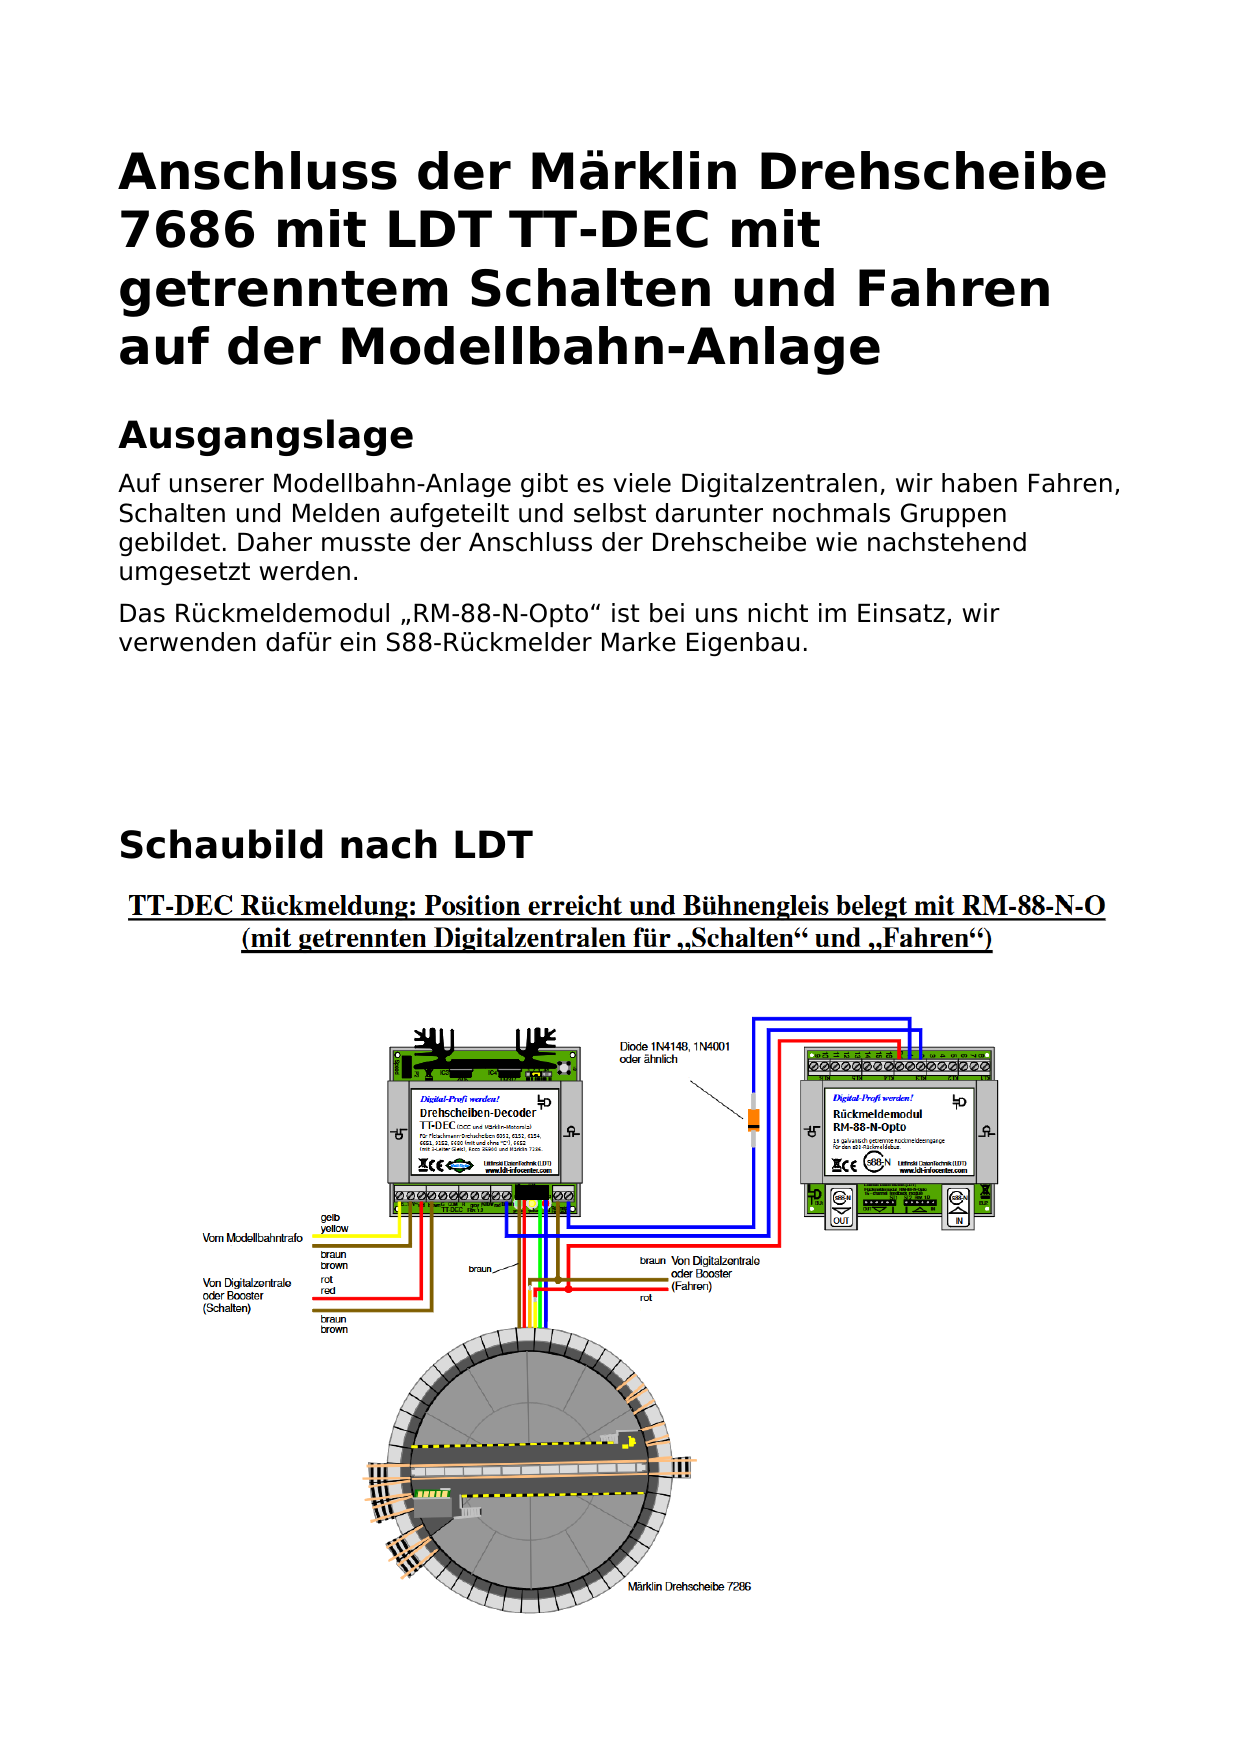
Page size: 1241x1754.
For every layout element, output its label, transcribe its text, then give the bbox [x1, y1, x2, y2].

subtitle Ausgangslage [118, 413, 1122, 457]
picture [118, 880, 1123, 1620]
subtitle Anschluss der Märklin Drehscheibe 7686 mit LDT TT-DEC mit getrenntem Schalten und Fahren auf der Modellbahn-Anlage [118, 143, 1122, 376]
text Auf unserer Modellbahn-Anlage gibt es viele Digitalzentralen, wir haben Fahren, Schalten und Melden aufgeteilt und selbst darunter nochmals Gruppen gebildet. Daher musste der Anschluss der Drehscheibe wie nachstehend umgesetzt werden. [118, 470, 1122, 586]
subtitle Schaubild nach LDT [118, 824, 1122, 867]
text Das Rückmeldemodul „RM-88-N-Opto“ ist bei uns nicht im Einsatz, wir verwenden dafür ein S88-Rückmelder Marke Eigenbau. [118, 599, 1122, 657]
